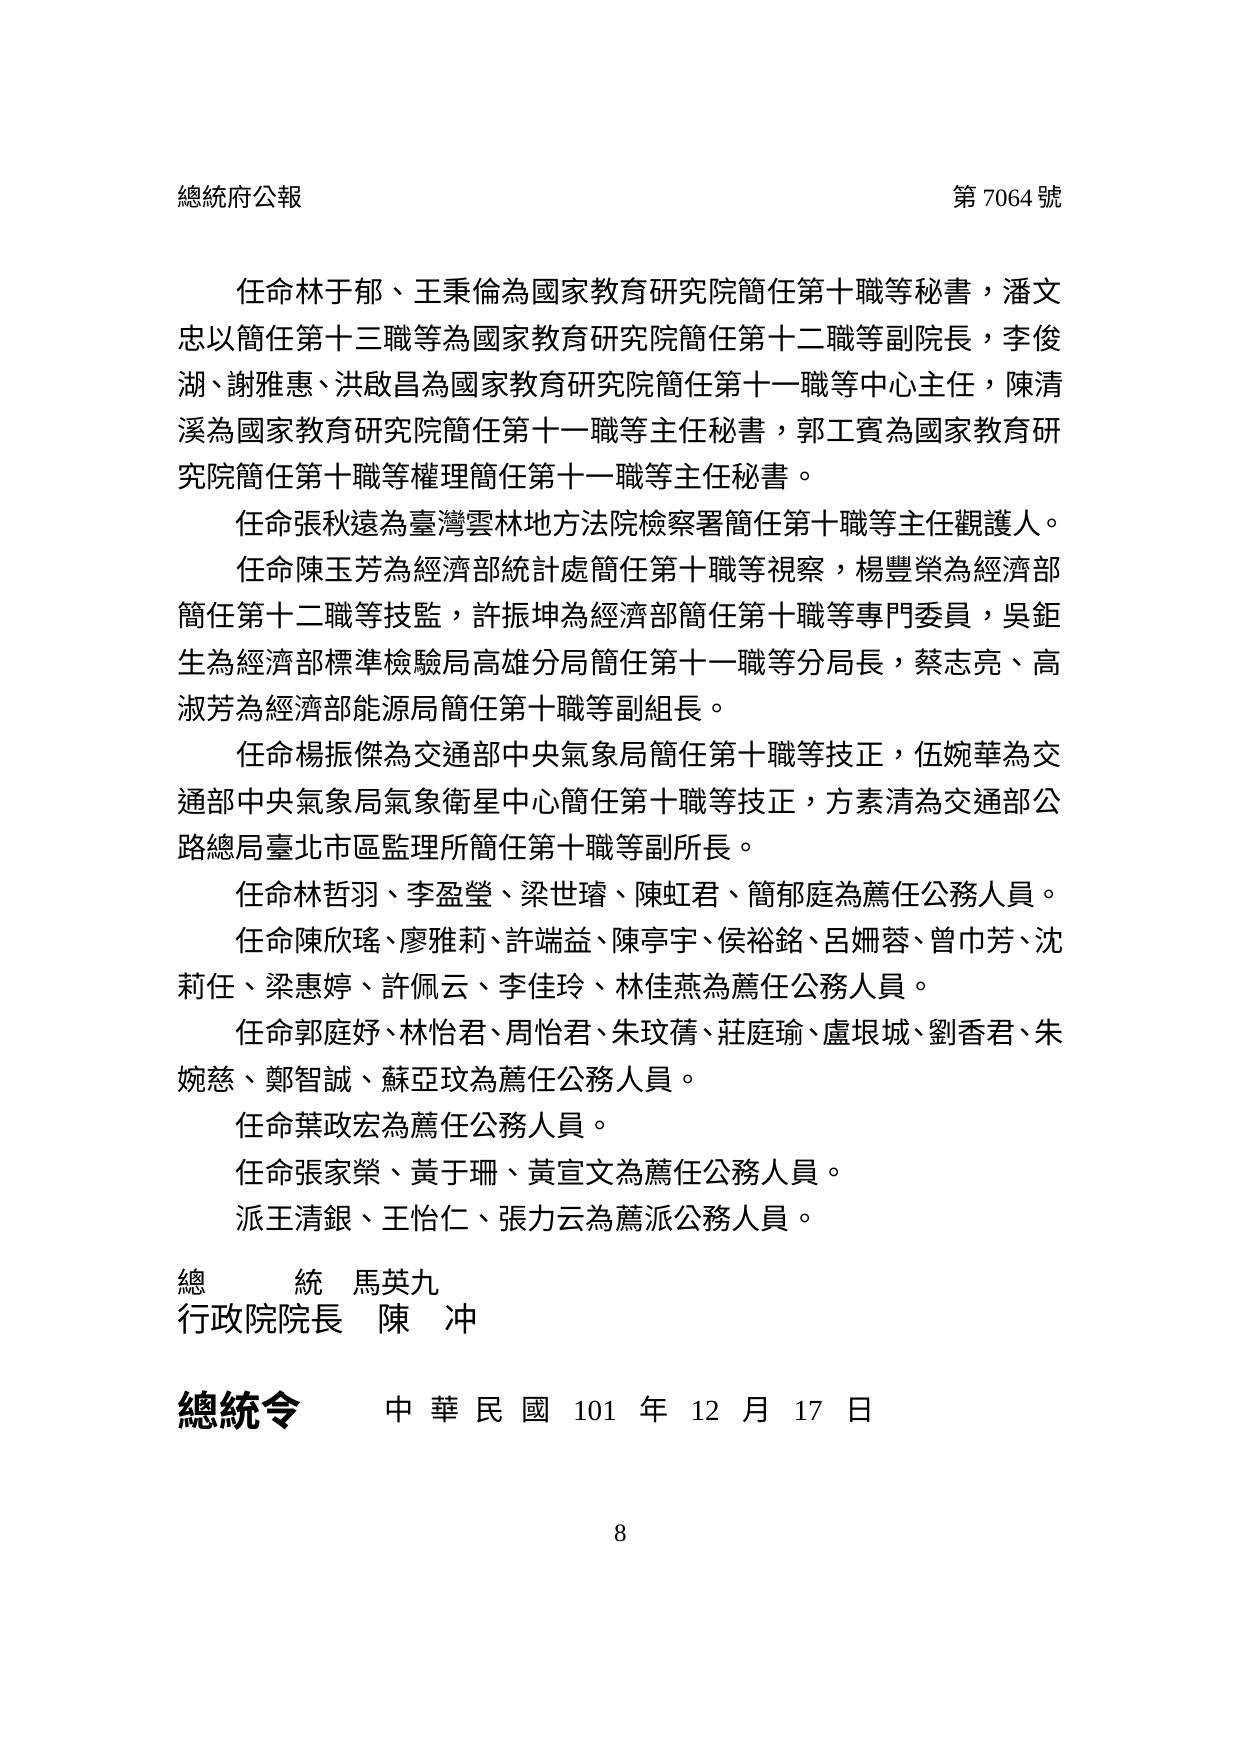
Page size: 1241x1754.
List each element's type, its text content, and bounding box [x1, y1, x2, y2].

text 任命楊振傑為交通部中央氣象局簡任第十職等技正，伍婉華為交通部中央氣象局氣象衛星中心簡任第十職等技正，方素清為交通部公路總局臺北市區監理所簡任第十職等副所長。 [177, 729, 1063, 868]
text 任命葉政宏為薦任公務人員。 [177, 1099, 1063, 1146]
text 任命林哲羽、李盈瑩、梁世璿、陳虹君、簡郁庭為薦任公務人員。 [177, 868, 1063, 914]
text 派王清銀、王怡仁、張力云為薦派公務人員。 [177, 1192, 1063, 1239]
text 任命林于郁、王秉倫為國家教育研究院簡任第十職等秘書，潘文忠以簡任第十三職等為國家教育研究院簡任第十二職等副院長，李俊湖、謝雅惠、洪啟昌為國家教育研究院簡任第十一職等中心主任，陳清溪為國家教育研究院簡任第十一職等主任秘書，郭工賓為國家教育研究院簡任第十職等權理簡任第十一職等主任秘書。 [177, 266, 1063, 497]
text 任命陳欣瑤、廖雅莉、許端益、陳亭宇、侯裕銘、呂姍蓉、曾巾芳、沈莉任、梁惠婷、許佩云、李佳玲、林佳燕為薦任公務人員。 [177, 914, 1063, 1007]
text 任命郭庭妤、林怡君、周怡君、朱玟蒨、莊庭瑜、盧垠城、劉香君、朱婉慈、鄭智誠、蘇亞玟為薦任公務人員。 [177, 1007, 1063, 1099]
text 任命陳玉芳為經濟部統計處簡任第十職等視察，楊豐榮為經濟部簡任第十二職等技監，許振坤為經濟部簡任第十職等專門委員，吳鉅生為經濟部標準檢驗局高雄分局簡任第十一職等分局長，蔡志亮、高淑芳為經濟部能源局簡任第十職等副組長。 [177, 543, 1063, 729]
text 任命張秋遠為臺灣雲林地方法院檢察署簡任第十職等主任觀護人。 [177, 497, 1063, 543]
table_header 中華民國101年12月17日 [381, 1364, 877, 1452]
text 任命張家榮、黃于珊、黃宣文為薦任公務人員。 [177, 1146, 1063, 1192]
table_header 總統令 [174, 1364, 381, 1452]
text 總 統 馬英九 [177, 1264, 1063, 1301]
text 行政院院長 陳 冲 [177, 1301, 1063, 1339]
